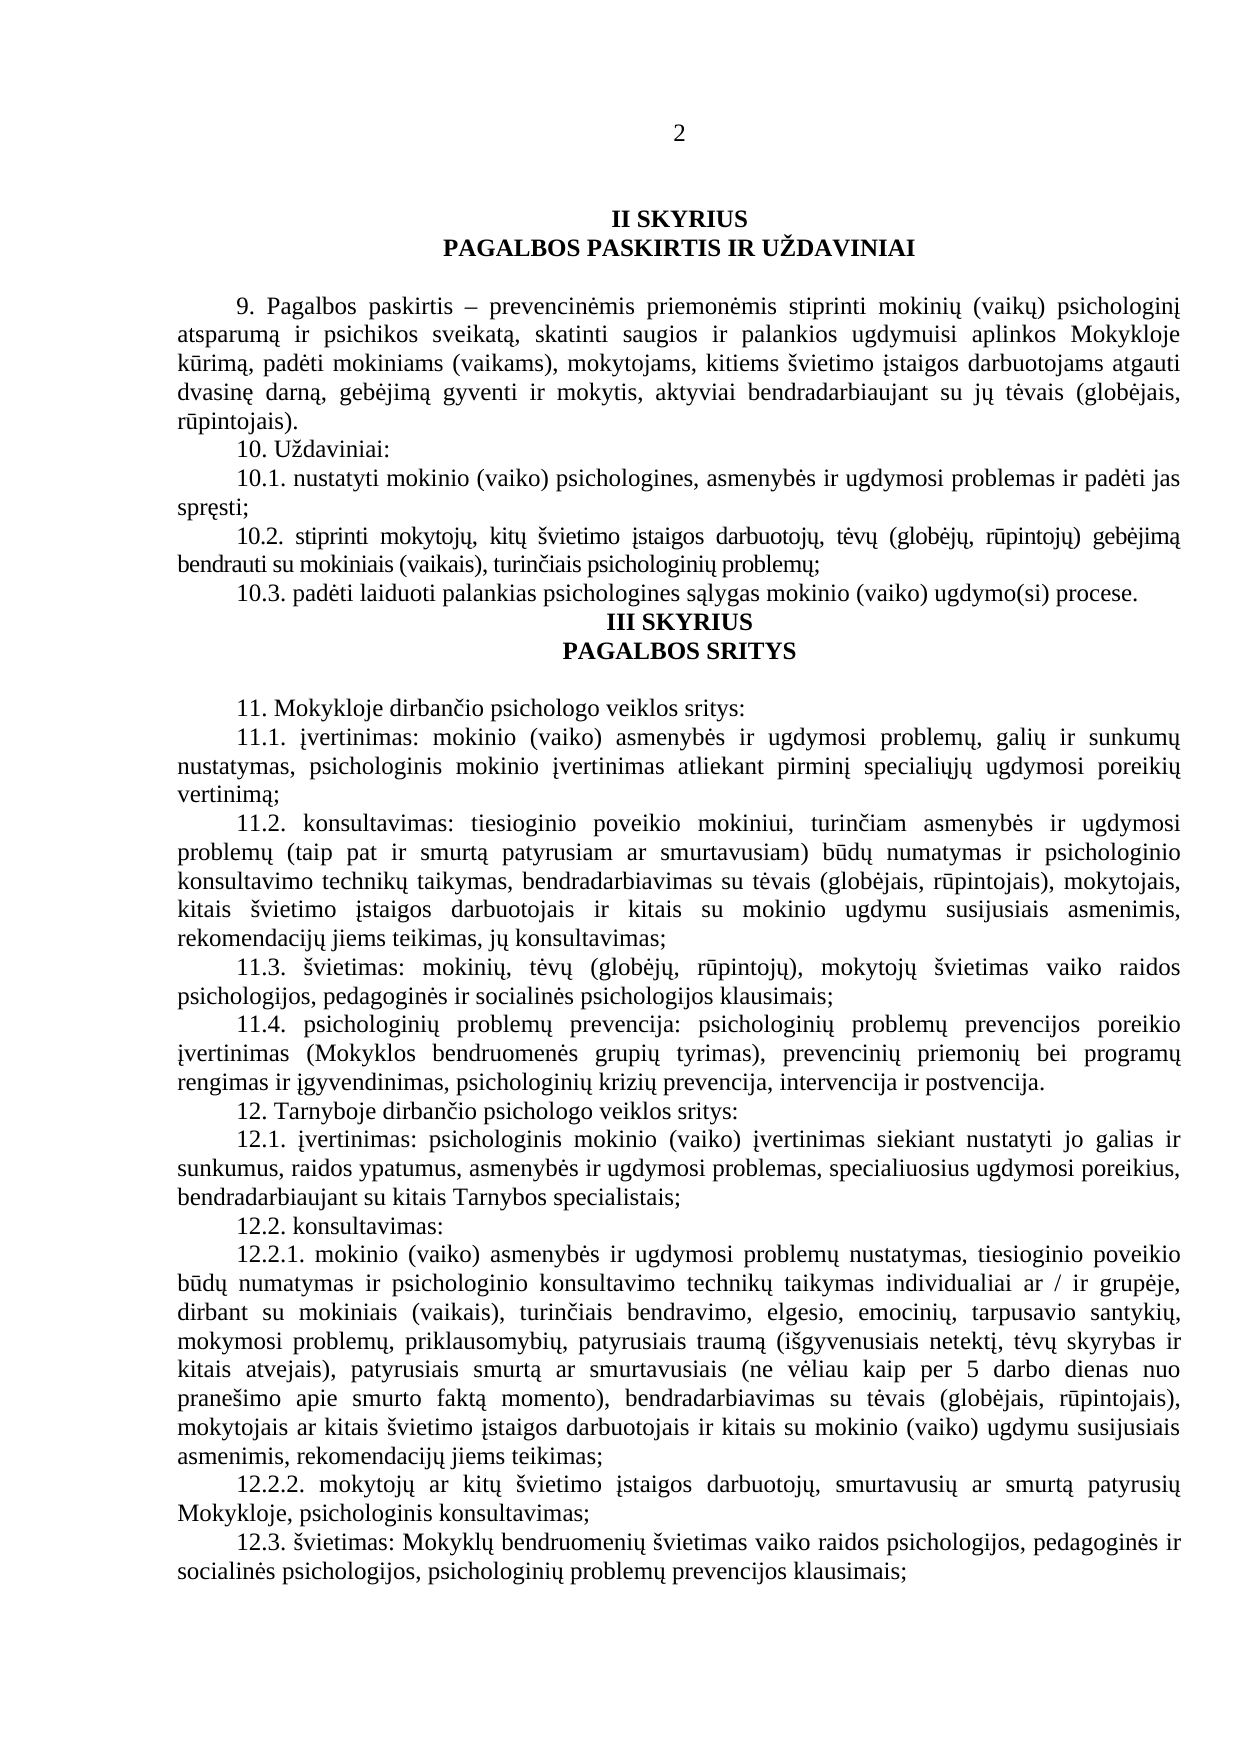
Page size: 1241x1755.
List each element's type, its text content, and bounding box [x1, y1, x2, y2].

text PAGALBOS PASKIRTIS IR UŽDAVINIAI [177, 233, 1182, 262]
text 12.2.2. mokytojų ar kitų švietimo įstaigos darbuotojų, smurtavusių ar smurtą patyrusių Mokykloje, psichologinis konsultavimas; [177, 1469, 1182, 1527]
text 11.1. įvertinimas: mokinio (vaiko) asmenybės ir ugdymosi problemų, galių ir sunkumų nustatymas, psichologinis mokinio įvertinimas atliekant pirminį specialiųjų ugdymosi poreikių vertinimą; [177, 722, 1182, 808]
text 11.2. konsultavimas: tiesioginio poveikio mokiniui, turinčiam asmenybės ir ugdymosi problemų (taip pat ir smurtą patyrusiam ar smurtavusiam) būdų numatymas ir psichologinio konsultavimo technikų taikymas, bendradarbiavimas su tėvais (globėjais, rūpintojais), mokytojais, kitais švietimo įstaigos darbuotojais ir kitais su mokinio ugdymu susijusiais asmenimis, rekomendacijų jiems teikimas, jų konsultavimas; [177, 808, 1182, 952]
text 9. Pagalbos paskirtis – prevencinėmis priemonėmis stiprinti mokinių (vaikų) psichologinį atsparumą ir psichikos sveikatą, skatinti saugios ir palankios ugdymuisi aplinkos Mokykloje kūrimą, padėti mokiniams (vaikams), mokytojams, kitiems švietimo įstaigos darbuotojams atgauti dvasinę darną, gebėjimą gyventi ir mokytis, aktyviai bendradarbiaujant su jų tėvais (globėjais, rūpintojais). [177, 291, 1182, 434]
text 10.3. padėti laiduoti palankias psichologines sąlygas mokinio (vaiko) ugdymo(si) procese. [177, 578, 1182, 607]
text 12.1. įvertinimas: psichologinis mokinio (vaiko) įvertinimas siekiant nustatyti jo galias ir sunkumus, raidos ypatumus, asmenybės ir ugdymosi problemas, specialiuosius ugdymosi poreikius, bendradarbiaujant su kitais Tarnybos specialistais; [177, 1124, 1182, 1211]
text 11.4. psichologinių problemų prevencija: psichologinių problemų prevencijos poreikio įvertinimas (Mokyklos bendruomenės grupių tyrimas), prevencinių priemonių bei programų rengimas ir įgyvendinimas, psichologinių krizių prevencija, intervencija ir postvencija. [177, 1009, 1182, 1096]
text 10.2. stiprinti mokytojų, kitų švietimo įstaigos darbuotojų, tėvų (globėjų, rūpintojų) gebėjimą bendrauti su mokiniais (vaikais), turinčiais psichologinių problemų; [177, 521, 1182, 578]
text 11. Mokykloje dirbančio psichologo veiklos sritys: [177, 693, 1182, 722]
text 12.2. konsultavimas: [177, 1211, 1182, 1239]
text 11.3. švietimas: mokinių, tėvų (globėjų, rūpintojų), mokytojų švietimas vaiko raidos psichologijos, pedagoginės ir socialinės psichologijos klausimais; [177, 952, 1182, 1009]
text 10.1. nustatyti mokinio (vaiko) psichologines, asmenybės ir ugdymosi problemas ir padėti jas spręsti; [177, 463, 1182, 521]
text 12.3. švietimas: Mokyklų bendruomenių švietimas vaiko raidos psichologijos, pedagoginės ir socialinės psichologijos, psichologinių problemų prevencijos klausimais; [177, 1527, 1182, 1584]
text 12.2.1. mokinio (vaiko) asmenybės ir ugdymosi problemų nustatymas, tiesioginio poveikio būdų numatymas ir psichologinio konsultavimo technikų taikymas individualiai ar / ir grupėje, dirbant su mokiniais (vaikais), turinčiais bendravimo, elgesio, emocinių, tarpusavio santykių, mokymosi problemų, priklausomybių, patyrusiais traumą (išgyvenusiais netektį, tėvų skyrybas ir kitais atvejais), patyrusiais smurtą ar smurtavusiais (ne vėliau kaip per 5 darbo dienas nuo pranešimo apie smurto faktą momento), bendradarbiavimas su tėvais (globėjais, rūpintojais), mokytojais ar kitais švietimo įstaigos darbuotojais ir kitais su mokinio (vaiko) ugdymu susijusiais asmenimis, rekomendacijų jiems teikimas; [177, 1239, 1182, 1469]
text 10. Uždaviniai: [177, 434, 1182, 463]
text PAGALBOS SRITYS [177, 636, 1182, 664]
text II SKYRIUS [177, 204, 1182, 233]
text III SKYRIUS [177, 607, 1182, 636]
text 12. Tarnyboje dirbančio psichologo veiklos sritys: [177, 1096, 1182, 1124]
